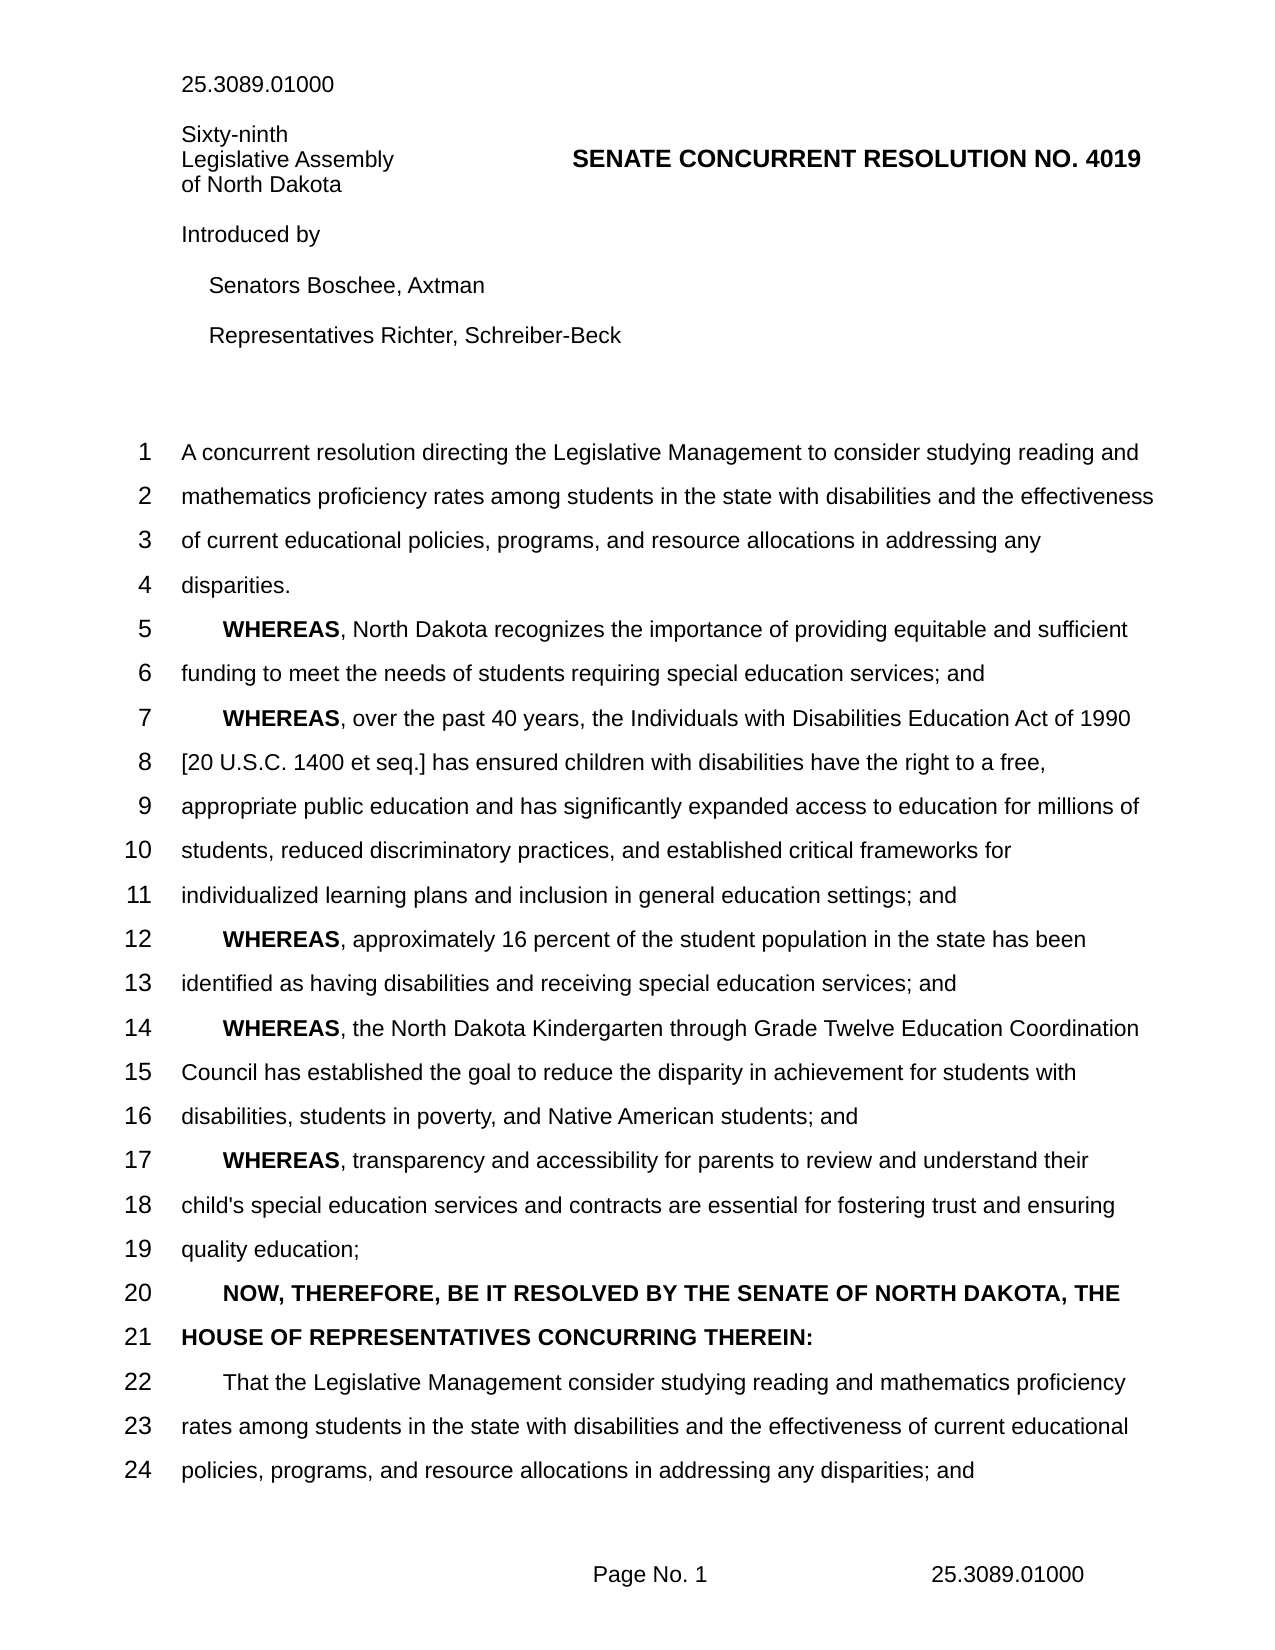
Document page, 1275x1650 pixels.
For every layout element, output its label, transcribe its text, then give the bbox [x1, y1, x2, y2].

text WHEREAS, over the past 40 years, the Individuals with Disabilities Education Act of 1990 [20 U.S.C. 1400 et seq.] has ensured children with disabilities have the right to a free, appropriate public education and has significantly expanded access to education for millions of students, reduced discriminatory practices, and established critical frameworks for individualized learning plans and inclusion in general education settings; and [181, 691, 1154, 912]
text That the Legislative Management consider studying reading and mathematics proficiency rates among students in the state with disabilities and the effectiveness of current educational policies, programs, and resource allocations in addressing any disparities; and [181, 1355, 1154, 1487]
text of North Dakota [181, 173, 1154, 198]
text . [181, 73, 1154, 132]
text WHEREAS, North Dakota recognizes the importance of providing equitable and sufficient funding to meet the needs of students requiring special education services; and [181, 602, 1154, 691]
text Legislative Assembly [181, 148, 565, 173]
title CONCURRENT RESOLUTION NO. [565, 144, 1141, 173]
text Introduced by [181, 223, 1154, 248]
text Senators Boschee, Axtman [208, 275, 1154, 298]
text Representatives Richter, Schreiber-Beck [208, 325, 1154, 348]
text NOW, THEREFORE, BE IT RESOLVED BY THE SENATE OF NORTH DAKOTA, THE HOUSE OF REPRESENTATIVES CONCURRING THEREIN: [181, 1266, 1154, 1355]
text WHEREAS, the North Dakota Kindergarten through Grade Twelve Education Coordination Council has established the goal to reduce the disparity in achievement for students with disabilities, students in poverty, and Native American students; and [181, 1001, 1154, 1133]
title A concurrent resolution directing the Legislative Management to consider studying reading and mathematics proficiency rates among students in the state with disabilities and the effectiveness of current educational policies, programs, and resource allocations in addressing any disparities. [181, 425, 1154, 602]
text WHEREAS, transparency and accessibility for parents to review and understand their child's special education services and contracts are essential for fostering trust and ensuring quality education; [181, 1133, 1154, 1266]
text WHEREAS, approximately 16 percent of the student population in the state has been identified as having disabilities and receiving special education services; and [181, 912, 1154, 1001]
